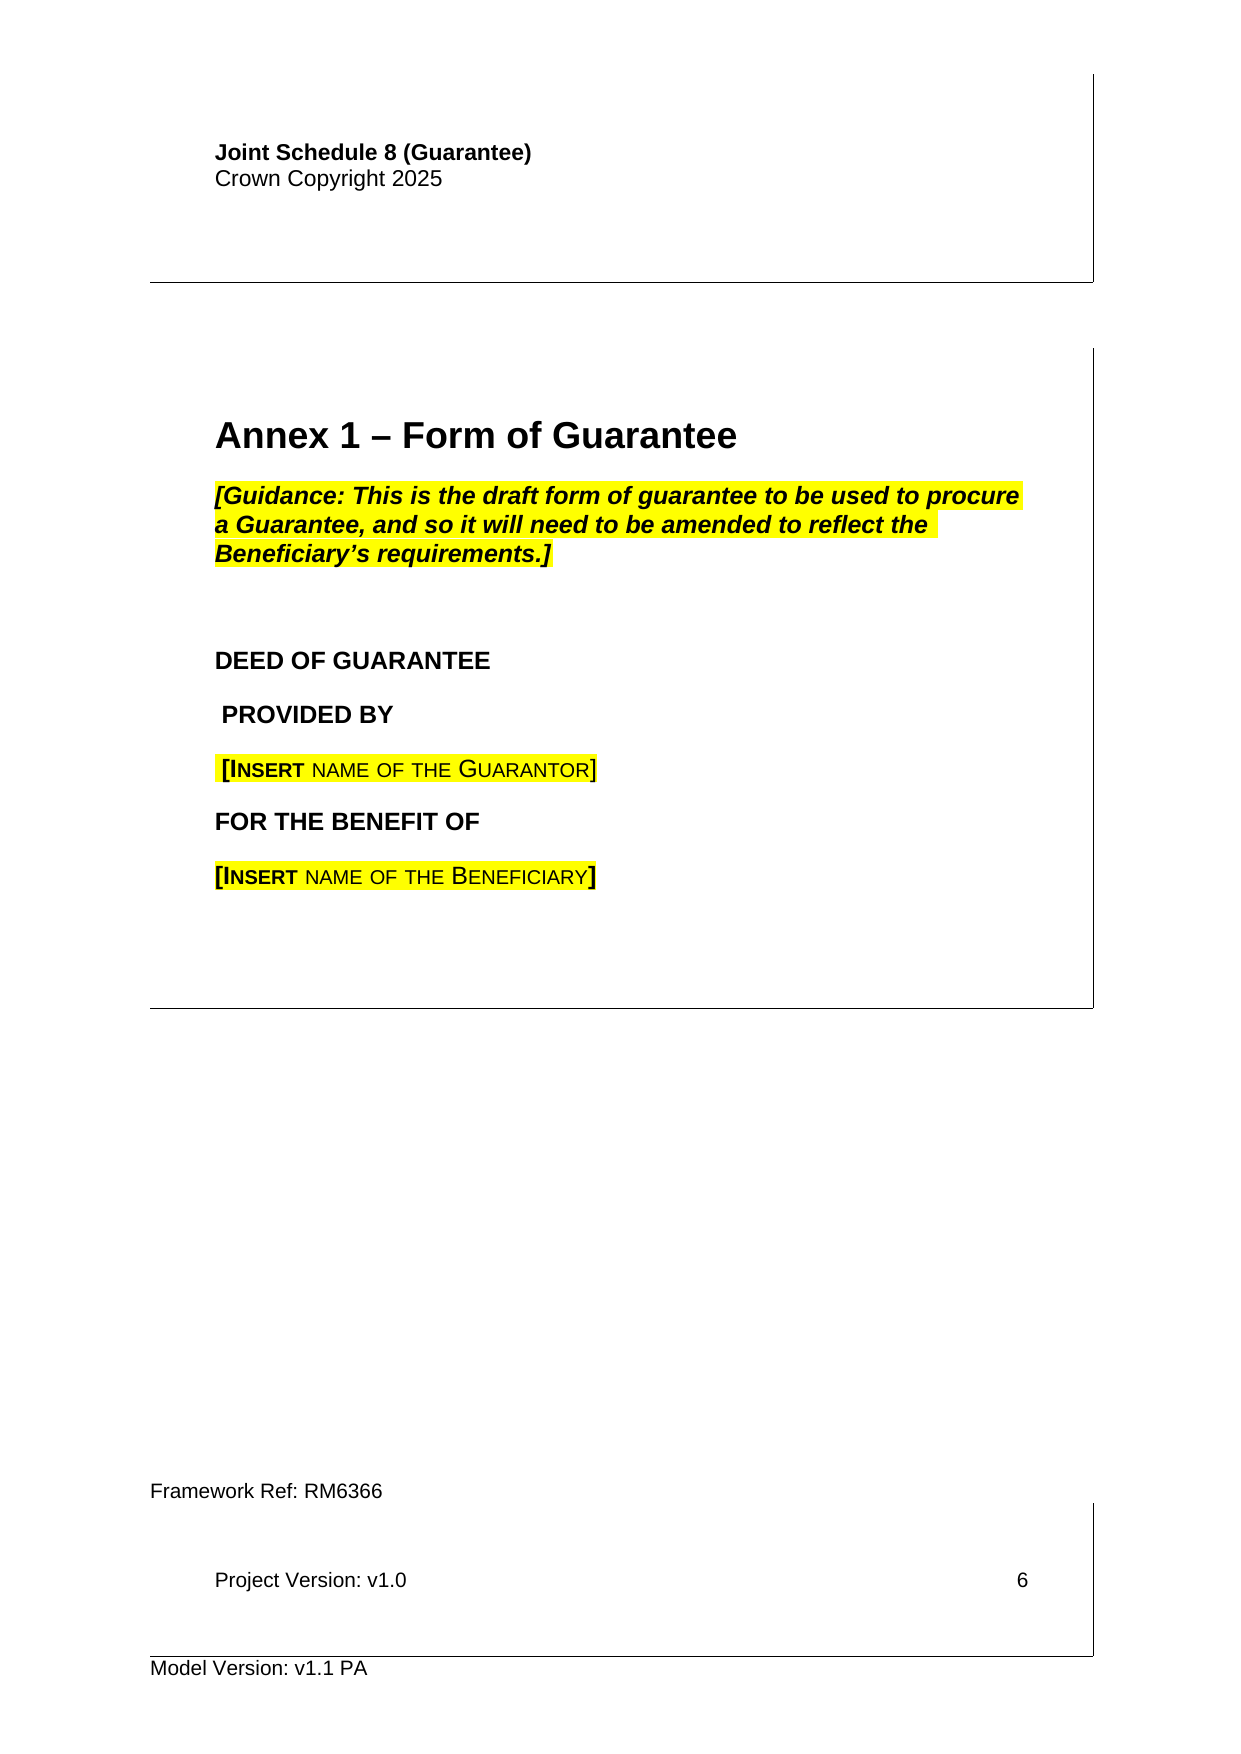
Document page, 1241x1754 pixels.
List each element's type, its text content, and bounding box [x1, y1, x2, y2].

text [Insert name of the Beneficiary] [150, 796, 1093, 890]
text [Guidance: This is the draft form of guarantee to be used to procure a Guarantee, and so it will need to be amended to reflect the Beneficiary’s requirements.] [150, 416, 1093, 567]
text [Insert name of the Guarantor] [150, 689, 1093, 743]
text FOR THE BENEFIT OF [150, 743, 1093, 796]
text PROVIDED BY [150, 635, 1093, 689]
text DEED OF GUARANTEE [150, 581, 1093, 635]
text Annex 1 – Form of Guarantee [150, 348, 1093, 416]
